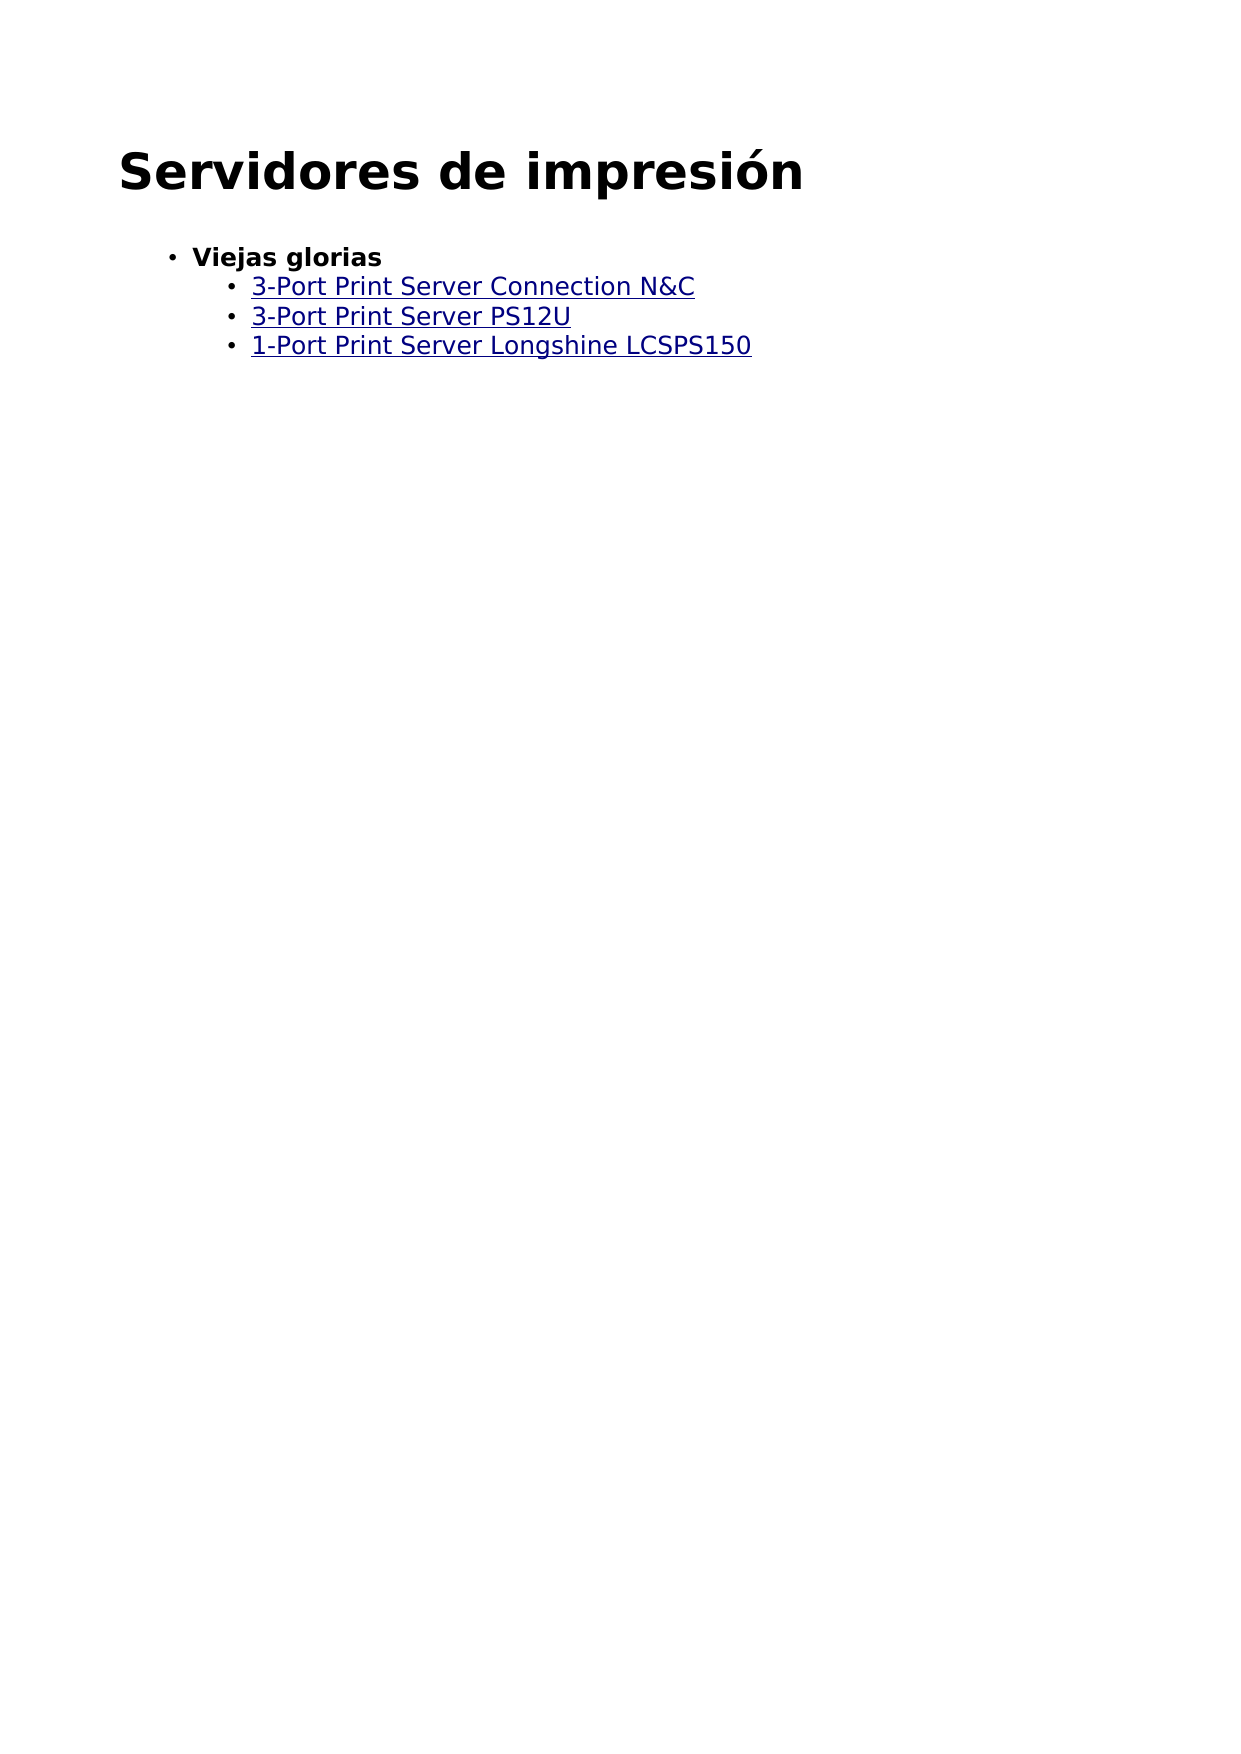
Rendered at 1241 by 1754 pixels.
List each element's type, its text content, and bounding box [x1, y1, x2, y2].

list Viejas glorias [177, 243, 1122, 272]
list 1-Port Print Server Longshine LCSPS150 [236, 331, 1122, 360]
list 3-Port Print Server PS12U [236, 302, 1122, 331]
subtitle Servidores de impresión [118, 143, 1122, 201]
list 3-Port Print Server Connection N&C [236, 272, 1122, 302]
